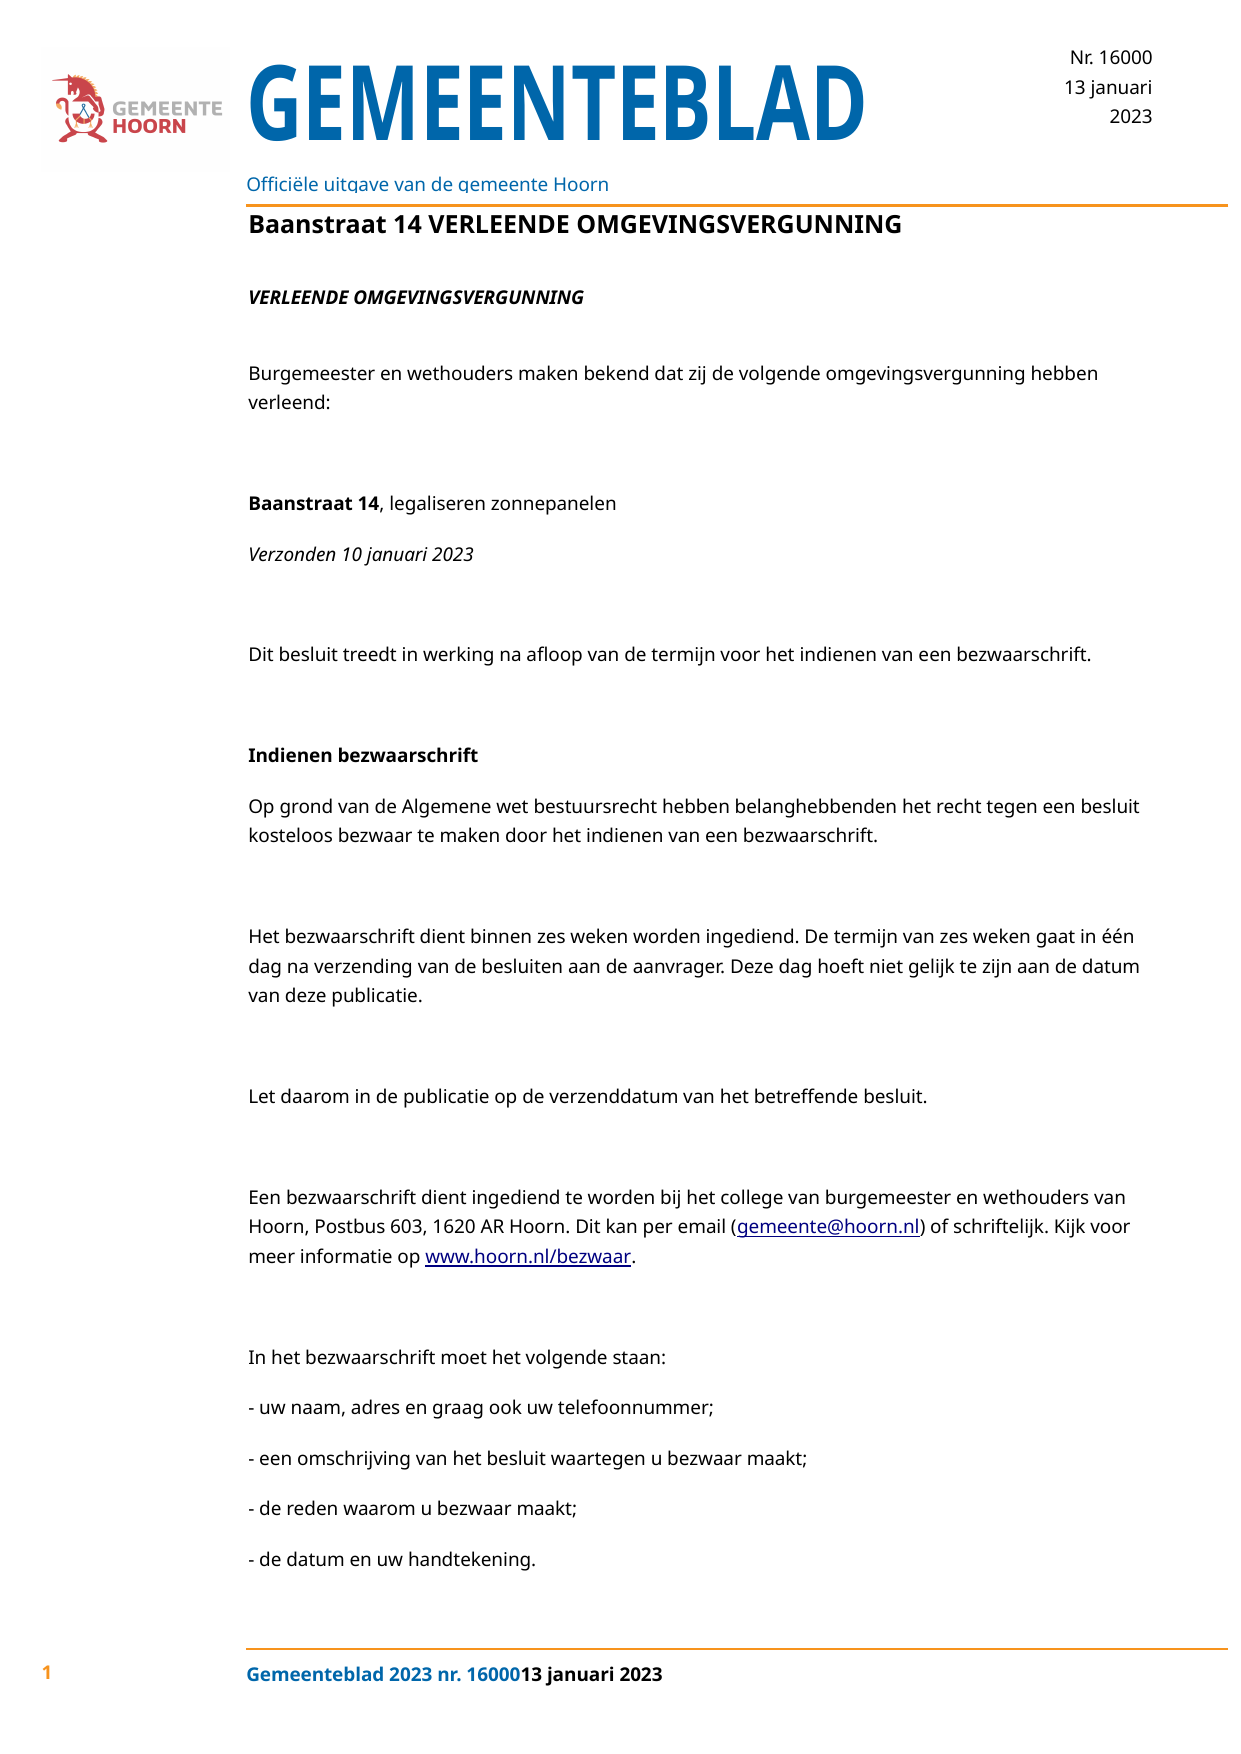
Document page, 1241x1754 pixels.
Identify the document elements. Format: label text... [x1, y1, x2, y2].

text In het bezwaarschrift moet het volgende staan: [248, 1344, 1152, 1370]
text Dit besluit treedt in werking na afloop van de termijn voor het indienen van een bezwaarschrift. [248, 642, 1152, 667]
text - een omschrijving van het besluit waartegen u bezwaar maakt; [248, 1445, 1152, 1471]
text VERLEENDE OMGEVINGSVERGUNNING [248, 284, 1152, 309]
text - de datum en uw handtekening. [248, 1546, 1152, 1572]
text Baanstraat 14, legaliseren zonnepanelen [248, 490, 1152, 516]
text - uw naam, adres en graag ook uw telefoonnummer; [248, 1394, 1152, 1420]
text Het bezwaarschrift dient binnen zes weken worden ingediend. De termijn van zes weken gaat in één dag na verzending van de besluiten aan de aanvrager. Deze dag hoeft niet gelijk te zijn aan de datum van deze publicatie. [248, 923, 1152, 1008]
text - de reden waarom u bezwaar maakt; [248, 1495, 1152, 1521]
text Baanstraat 14 VERLEENDE OMGEVINGSVERGUNNING [248, 207, 1152, 241]
text Een bezwaarschrift dient ingediend te worden bij het college van burgemeester en wethouders van Hoorn, Postbus 603, 1620 AR Hoorn. Dit kan per email (gemeente@hoorn.nl) of schriftelijk. Kijk voor meer informatie op www.hoorn.nl/bezwaar. [248, 1184, 1152, 1269]
text Let daarom in de publicatie op de verzenddatum van het betreffende besluit. [248, 1083, 1152, 1109]
text Verzonden 10 januari 2023 [248, 541, 1152, 567]
picture [41, 47, 231, 172]
text Indienen bezwaarschrift [248, 742, 1152, 768]
text Burgemeester en wethouders maken bekend dat zij de volgende omgevingsvergunning hebben verleend: [248, 360, 1152, 415]
text Op grond van de Algemene wet bestuursrecht hebben belanghebbenden het recht tegen een besluit kosteloos bezwaar te maken door het indienen van een bezwaarschrift. [248, 793, 1152, 848]
